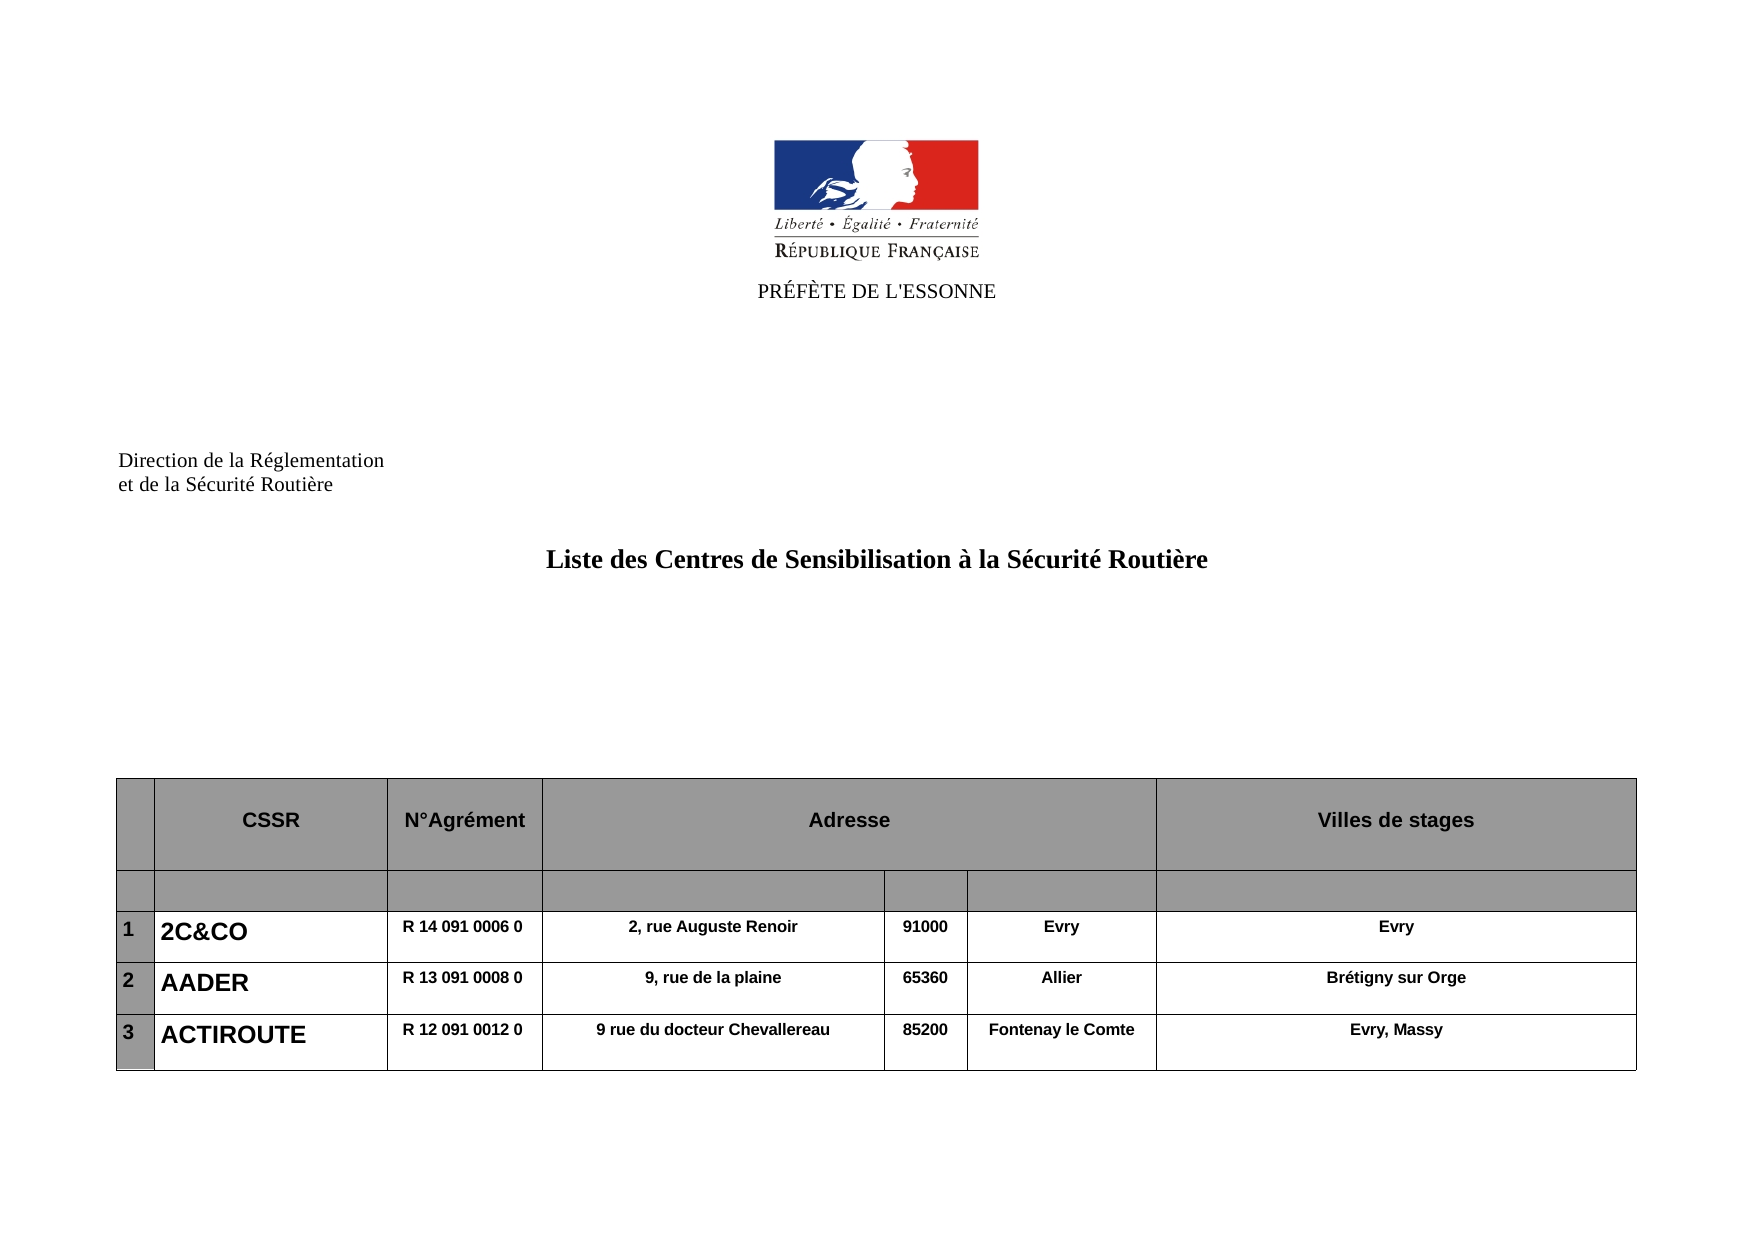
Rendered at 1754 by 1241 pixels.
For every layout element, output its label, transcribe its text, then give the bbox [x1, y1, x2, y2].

table_cell [968, 871, 1156, 911]
table_header Villes de stages [1157, 779, 1636, 870]
table_header CSSR [155, 779, 387, 870]
table_cell 2 [117, 963, 154, 1014]
table_cell Fontenay le Comte [968, 1015, 1156, 1069]
table_cell [388, 871, 542, 911]
table_cell R 13 091 0008 0 [388, 963, 542, 1014]
table_cell [543, 871, 884, 911]
text PRÉFÈTE DE L'ESSONNE [118, 118, 1636, 303]
table_cell 91000 [885, 912, 967, 962]
table_cell 85200 [885, 1015, 967, 1069]
text Liste des Centres de Sensibilisation à la Sécurité Routière [118, 544, 1636, 575]
text et de la Sécurité Routière [118, 471, 1636, 496]
table_cell 2C&CO [155, 912, 387, 962]
table_cell 2, rue Auguste Renoir [543, 912, 884, 962]
table_cell ACTIROUTE [155, 1015, 387, 1069]
table_cell Brétigny sur Orge [1157, 963, 1636, 1014]
table_cell R 12 091 0012 0 [388, 1015, 542, 1069]
table_cell 1 [117, 912, 154, 962]
table_cell Allier [968, 963, 1156, 1014]
table_cell AADER [155, 963, 387, 1014]
table_header N°Agrément [388, 779, 542, 870]
table_cell [1157, 871, 1636, 911]
table_cell 9 rue du docteur Chevallereau [543, 1015, 884, 1069]
table_cell [885, 871, 967, 911]
picture [754, 119, 1000, 278]
table_cell [117, 871, 154, 911]
table_header [117, 779, 154, 870]
table_cell [155, 871, 387, 911]
text Direction de la Réglementation [118, 447, 1636, 471]
table_cell Evry [1157, 912, 1636, 962]
table_cell 3 [117, 1015, 154, 1069]
table_cell 9, rue de la plaine [543, 963, 884, 1014]
table_cell R 14 091 0006 0 [388, 912, 542, 962]
table_header Adresse [543, 779, 1156, 870]
table_cell 65360 [885, 963, 967, 1014]
table_cell Evry, Massy [1157, 1015, 1636, 1069]
table_cell Evry [968, 912, 1156, 962]
